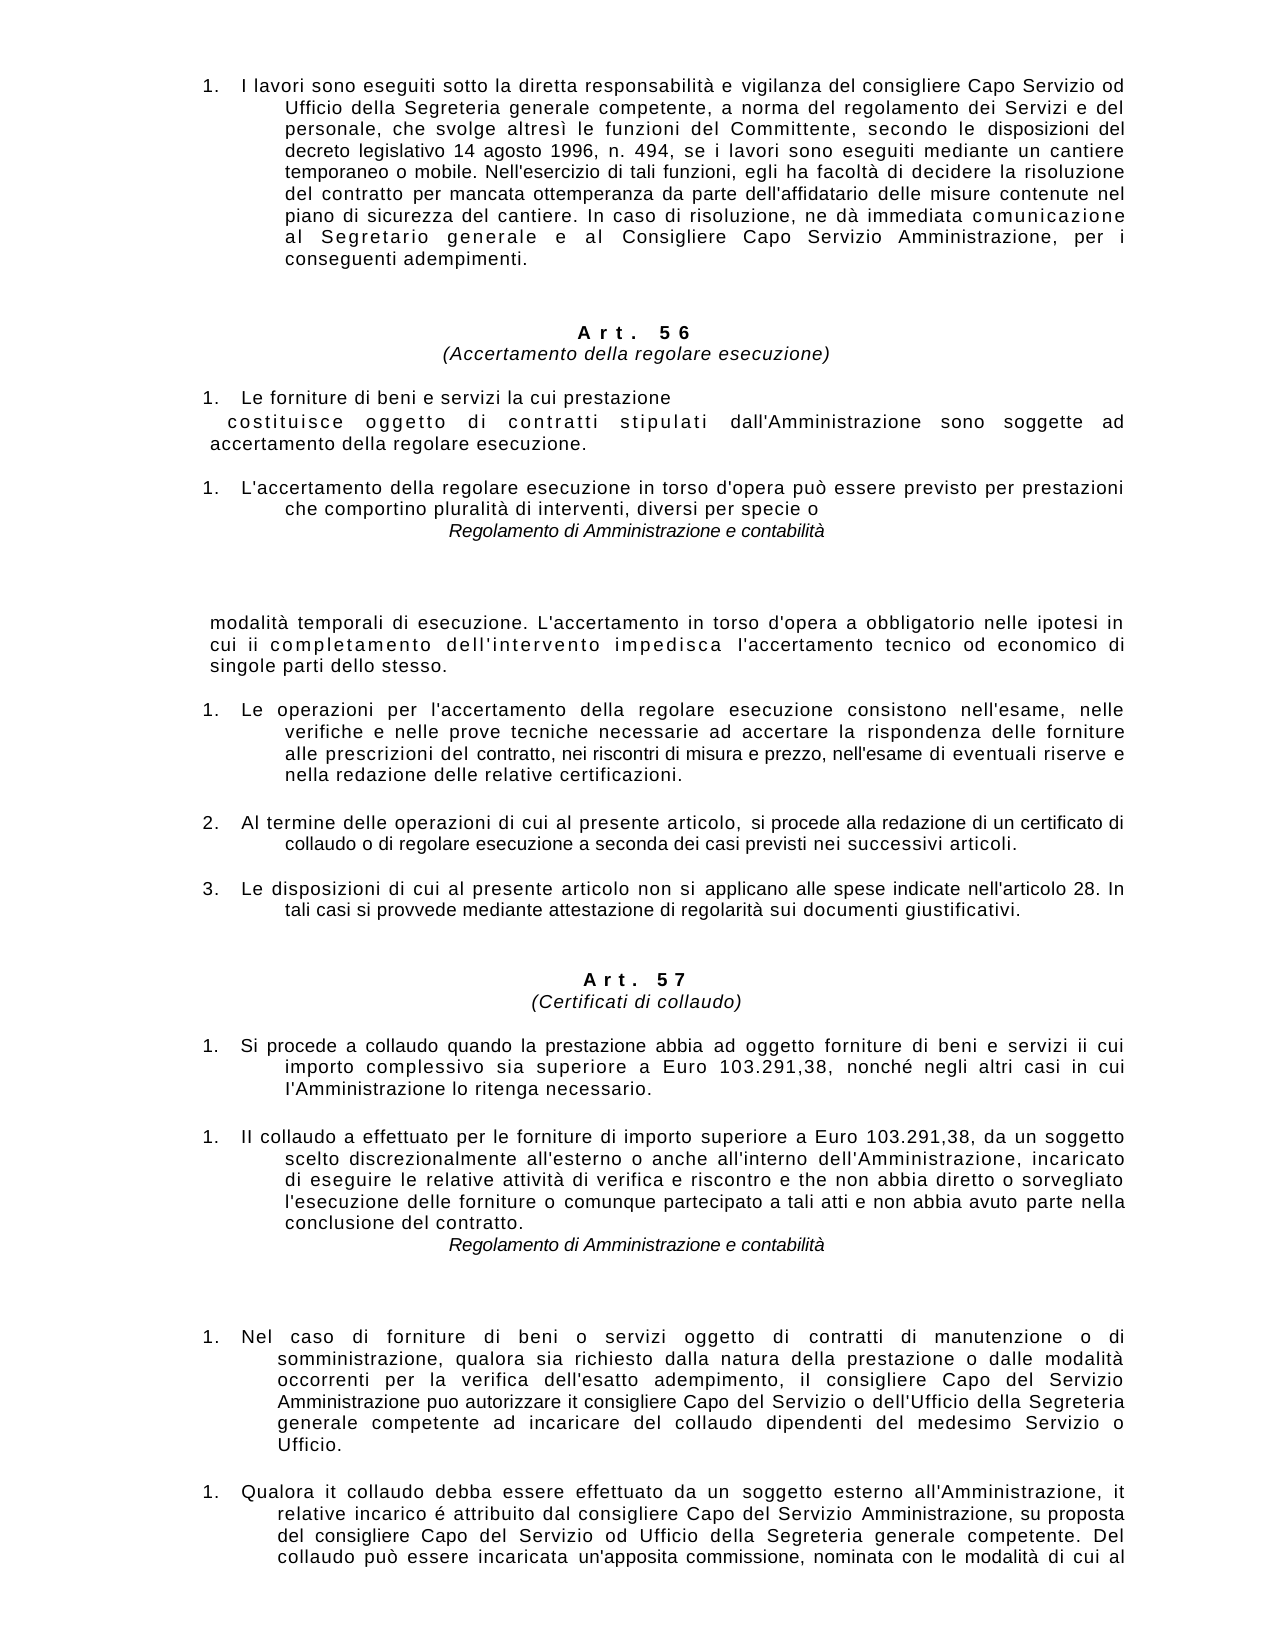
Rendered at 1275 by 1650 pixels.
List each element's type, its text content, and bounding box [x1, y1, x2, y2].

list II collaudo a effettuato per le forniture di importo superiore a Euro 103.291,38, da un soggetto scelto discrezionalmente all'esterno o anche all'interno dell'Amministrazione, incaricato di eseguire le relative attività di verifica e riscontro e the non abbia diretto o sorvegliato l'esecuzione delle forniture o comunque partecipato a tali atti e non abbia avuto parte nella conclusione del contratto. [202, 1126, 1125, 1233]
list Le disposizioni di cui al presente articolo non si applicano alle spese indicate nell'articolo 28. In tali casi si provvede mediante attestazione di regolarità sui documenti giustificativi. [202, 877, 1125, 920]
list L'accertamento della regolare esecuzione in torso d'opera può essere previsto per prestazioni che comportino pluralità di interventi, diversi per specie o [202, 477, 1125, 520]
list Qualora it collaudo debba essere effettuato da un soggetto esterno all'Amministrazione, it relative incarico é attribuito dal consigliere Capo del Servizio Amministrazione, su proposta del consigliere Capo del Servizio od Ufficio della Segreteria generale competente. Del collaudo può essere incaricata un'apposita commissione, nominata con le modalità di cui al [202, 1481, 1125, 1568]
text modalità temporali di esecuzione. L'accertamento in torso d'opera a obbligatorio nelle ipotesi in cui ii completamento dell'intervento impedisca I'accertamento tecnico od economico di singole parti dello stesso. [210, 612, 1125, 677]
list Nel caso di forniture di beni o servizi oggetto di contratti di manutenzione o di somministrazione, qualora sia richiesto dalla natura della prestazione o dalle modalità occorrenti per la verifica dell'esatto adempimento, iI consigliere Capo del Servizio Amministrazione puo autorizzare it consigliere Capo del Servizio o dell'Ufficio della Segreteria generale competente ad incaricare del collaudo dipendenti del medesimo Servizio o Ufficio. [202, 1326, 1125, 1455]
list Le forniture di beni e servizi la cui prestazione [202, 387, 1125, 409]
text Regolamento di Amministrazione e contabilità [150, 520, 1125, 541]
text Regolamento di Amministrazione e contabilità [150, 1233, 1125, 1255]
text Art. 56 (Accertamento della regolare esecuzione) [150, 322, 1125, 365]
list Al termine delle operazioni di cui al presente articolo, si procede alla redazione di un certificato di collaudo o di regolare esecuzione a seconda dei casi previsti nei successivi articoli. [202, 812, 1125, 855]
list I lavori sono eseguiti sotto la diretta responsabilità e vigilanza del consigliere Capo Servizio od Ufficio della Segreteria generale competente, a norma del regolamento dei Servizi e del personale, che svolge altresì le funzioni del Committente, secondo le disposizioni del decreto legislativo 14 agosto 1996, n. 494, se i lavori sono eseguiti mediante un cantiere temporaneo o mobile. Nell'esercizio di tali funzioni, egli ha facoltà di decidere la risoluzione del contratto per mancata ottemperanza da parte dell'affidatario delle misure contenute nel piano di sicurezza del cantiere. In caso di risoluzione, ne dà immediata comunicazione al Segretario generale e al Consigliere Capo Servizio Amministrazione, per i conseguenti adempimenti. [202, 75, 1125, 269]
text costituisce oggetto di contratti stipulati dall'Amministrazione sono soggette ad accertamento della regolare esecuzione. [210, 411, 1125, 454]
list Le operazioni per l'accertamento della regolare esecuzione consistono nell'esame, nelle verifiche e nelle prove tecniche necessarie ad accertare la rispondenza delle forniture alle prescrizioni del contratto, nei riscontri di misura e prezzo, nell'esame di eventuali riserve e nella redazione delle relative certificazioni. [202, 699, 1125, 785]
list Si procede a collaudo quando la prestazione abbia ad oggetto forniture di beni e servizi ii cui importo complessivo sia superiore a Euro 103.291,38, nonché negli altri casi in cui I'Amministrazione lo ritenga necessario. [202, 1035, 1125, 1099]
text Art. 57 (Certificati di collaudo) [150, 969, 1125, 1012]
